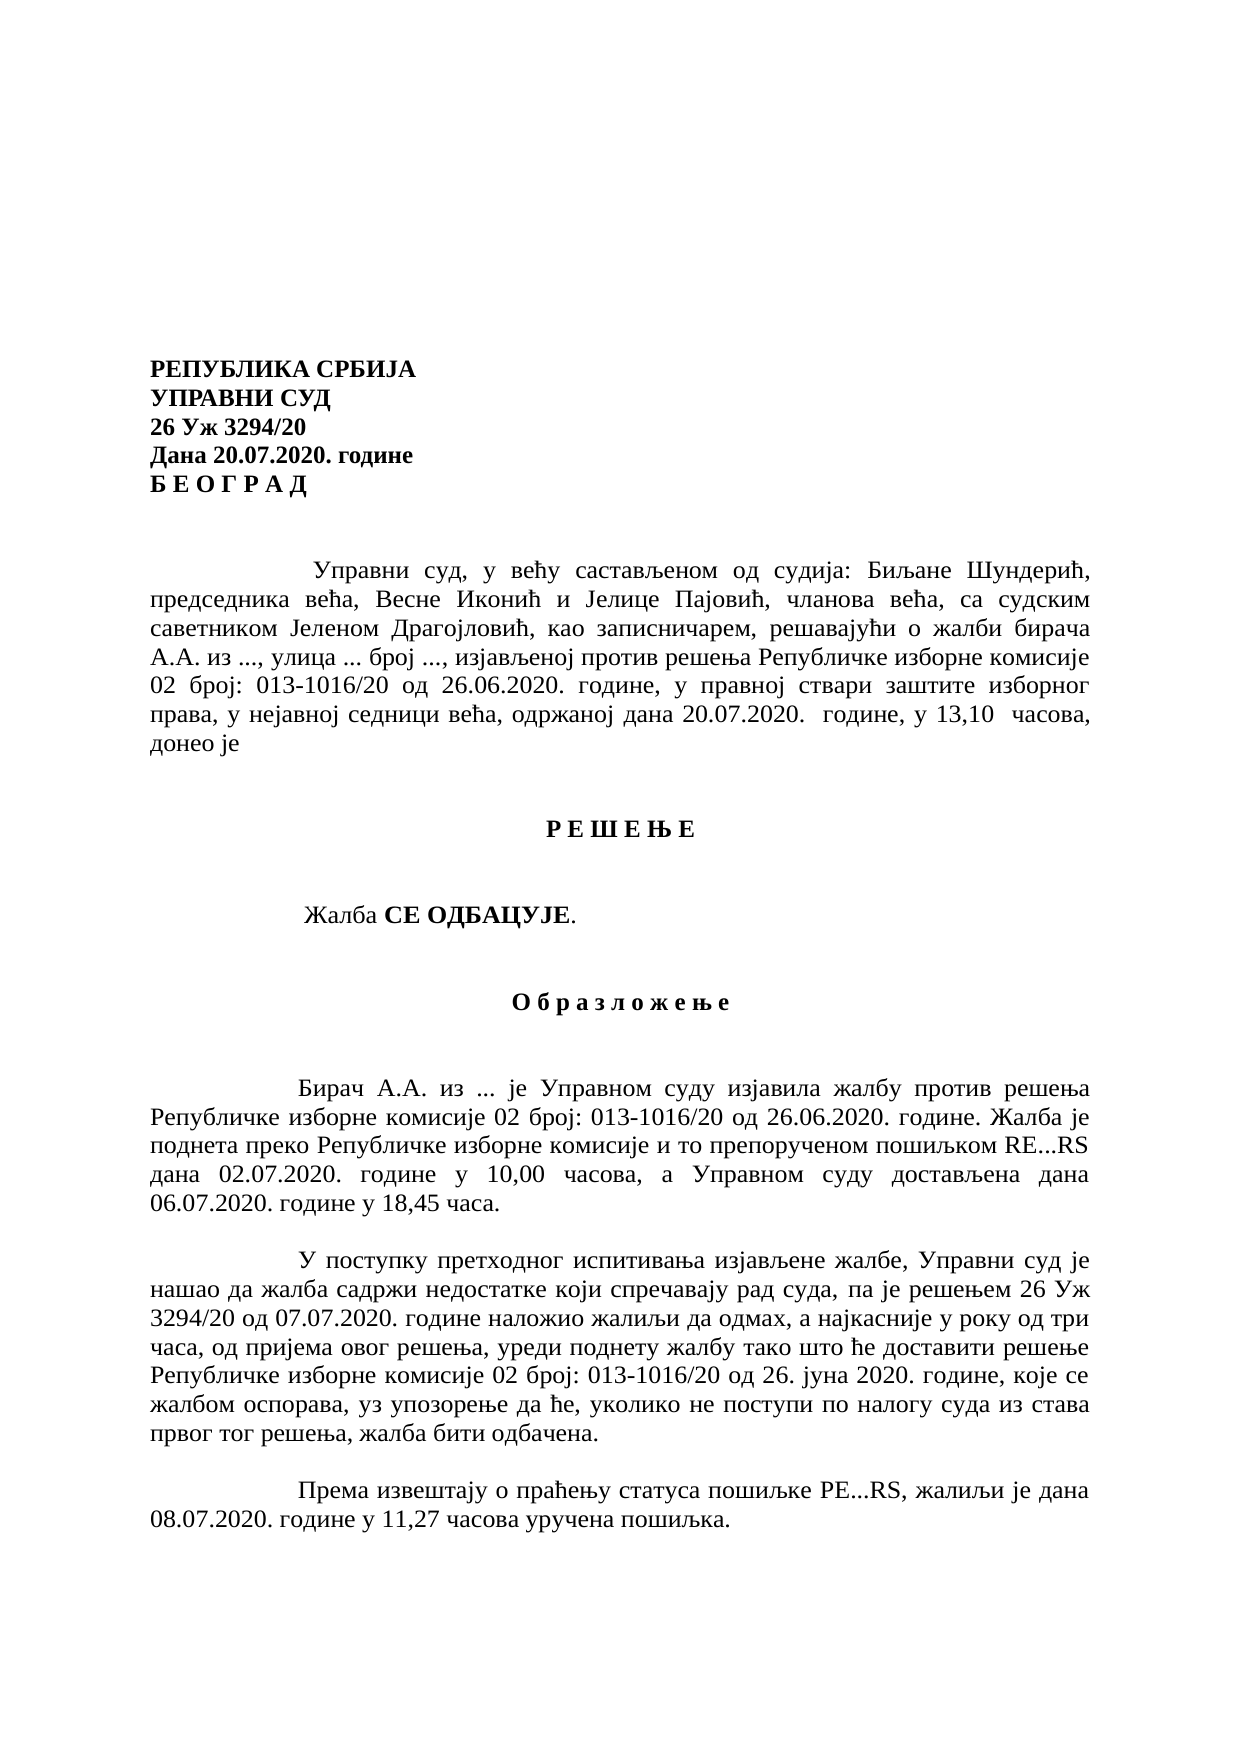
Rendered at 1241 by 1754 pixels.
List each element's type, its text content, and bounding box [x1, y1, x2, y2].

text Дана 20.07.2020. године [150, 440, 1091, 469]
text Жалба СЕ ОДБАЦУЈЕ. [150, 900, 1091, 929]
text Према извештају о праћењу статуса пошиљке PE...RS, жалиљи је дана 08.07.2020. године у 11,27 часова уручена пошиљка. [150, 1475, 1091, 1533]
text У поступку претходног испитивања изјављене жалбе, Управни суд је нашао да жалба садржи недостатке који спречавају рад суда, па је решењем 26 Уж 3294/20 од 07.07.2020. године наложио жалиљи да одмах, а најкасније у року од три часа, од пријема овог решења, уреди поднету жалбу тако што ће доставити решење Републичке изборне комисије 02 број: 013-1016/20 од 26. јуна 2020. године, које се жалбом оспорава, уз упозорење да ће, уколико не поступи по налогу суда из става првог тог решења, жалба бити одбачена. [150, 1245, 1091, 1447]
text Р Е Ш Е Њ Е [150, 814, 1091, 843]
text 26 Уж 3294/20 [150, 412, 1091, 440]
text Управни суд, у већу састављеном од судија: Биљане Шундерић, председника већа, Весне Иконић и Јелице Пајовић, чланова већа, са судским саветником Јеленом Драгојловић, као записничарем, решавајући о жалби бирача A.A. из ..., улица ... број ..., изјављеној против решења Републичке изборне комисије 02 број: 013-1016/20 од 26.06.2020. године, у правној ствари заштите изборног права, у нејавној седници већа, одржаној дана 20.07.2020. године, у 13,10 часова, донео је [150, 555, 1091, 757]
text Б Е О Г Р А Д [150, 469, 1091, 498]
text УПРАВНИ СУД [150, 383, 1091, 412]
text РЕПУБЛИКА СРБИЈА [150, 148, 1091, 383]
text О б р а з л о ж е њ е [150, 987, 1091, 1015]
text Бирач А.А. из ... је Управном суду изјавила жалбу против решења Републичке изборне комисије 02 број: 013-1016/20 од 26.06.2020. године. Жалба је поднета преко Републичке изборне комисије и то препорученом пошиљком RЕ...RS дана 02.07.2020. године у 10,00 часова, а Управном суду достављена дана 06.07.2020. године у 18,45 часа. [150, 1073, 1091, 1217]
